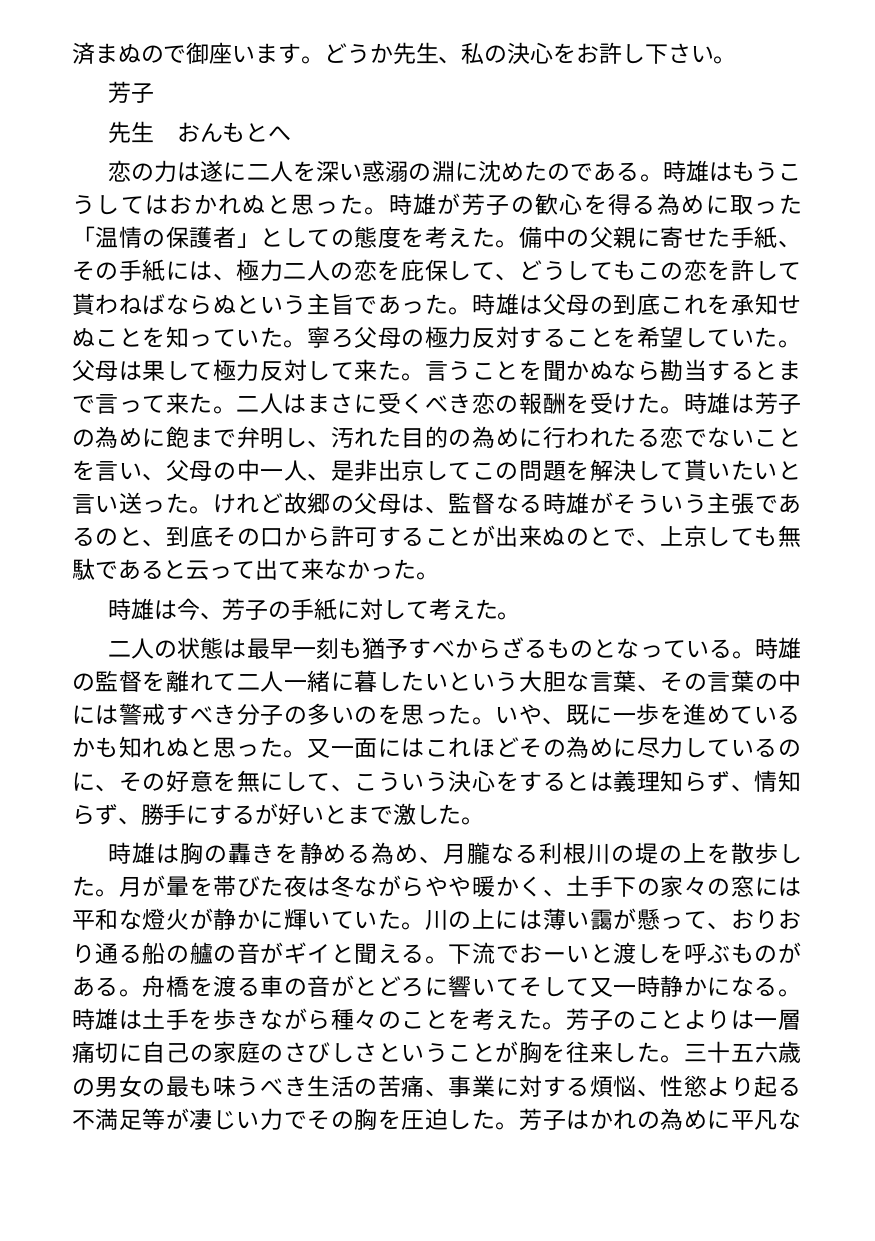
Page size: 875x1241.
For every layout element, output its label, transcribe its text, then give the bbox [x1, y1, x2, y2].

text 先生 おんもとへ [72, 114, 802, 148]
text 芳子 [72, 75, 802, 108]
text 済まぬので御座います。どうか先生、私の決心をお許し下さい。 [72, 36, 802, 69]
text 恋の力は遂に二人を深い惑溺の淵に沈めたのである。時雄はもうこうしてはおかれぬと思った。時雄が芳子の歓心を得る為めに取った「温情の保護者」としての態度を考えた。備中の父親に寄せた手紙、その手紙には、極力二人の恋を庇保して、どうしてもこの恋を許して貰わねばならぬという主旨であった。時雄は父母の到底これを承知せぬことを知っていた。寧ろ父母の極力反対することを希望していた。父母は果して極力反対して来た。言うことを聞かぬなら勘当するとまで言って来た。二人はまさに受くべき恋の報酬を受けた。時雄は芳子の為めに飽まで弁明し、汚れた目的の為めに行われたる恋でないことを言い、父母の中一人、是非出京してこの問題を解決して貰いたいと言い送った。けれど故郷の父母は、監督なる時雄がそういう主張であるのと、到底その口から許可することが出来ぬのとで、上京しても無駄であると云って出て来なかった。 [72, 153, 802, 586]
text 時雄は今、芳子の手紙に対して考えた。 [72, 591, 802, 625]
text 時雄は胸の轟きを静める為め、月朧なる利根川の堤の上を散歩した。月が暈を帯びた夜は冬ながらやや暖かく、土手下の家々の窓には平和な燈火が静かに輝いていた。川の上には薄い靄が懸って、おりおり通る船の艫の音がギイと聞える。下流でおーいと渡しを呼ぶものがある。舟橋を渡る車の音がとどろに響いてそして又一時静かになる。時雄は土手を歩きながら種々のことを考えた。芳子のことよりは一層痛切に自己の家庭のさびしさということが胸を往来した。三十五六歳の男女の最も味うべき生活の苦痛、事業に対する煩悩、性慾より起る不満足等が凄じい力でその胸を圧迫した。芳子はかれの為めに平凡な [72, 836, 802, 1135]
text 二人の状態は最早一刻も猶予すべからざるものとなっている。時雄の監督を離れて二人一緒に暮したいという大胆な言葉、その言葉の中には警戒すべき分子の多いのを思った。いや、既に一歩を進めているかも知れぬと思った。又一面にはこれほどその為めに尽力しているのに、その好意を無にして、こういう決心をするとは義理知らず、情知らず、勝手にするが好いとまで激した。 [72, 631, 802, 830]
